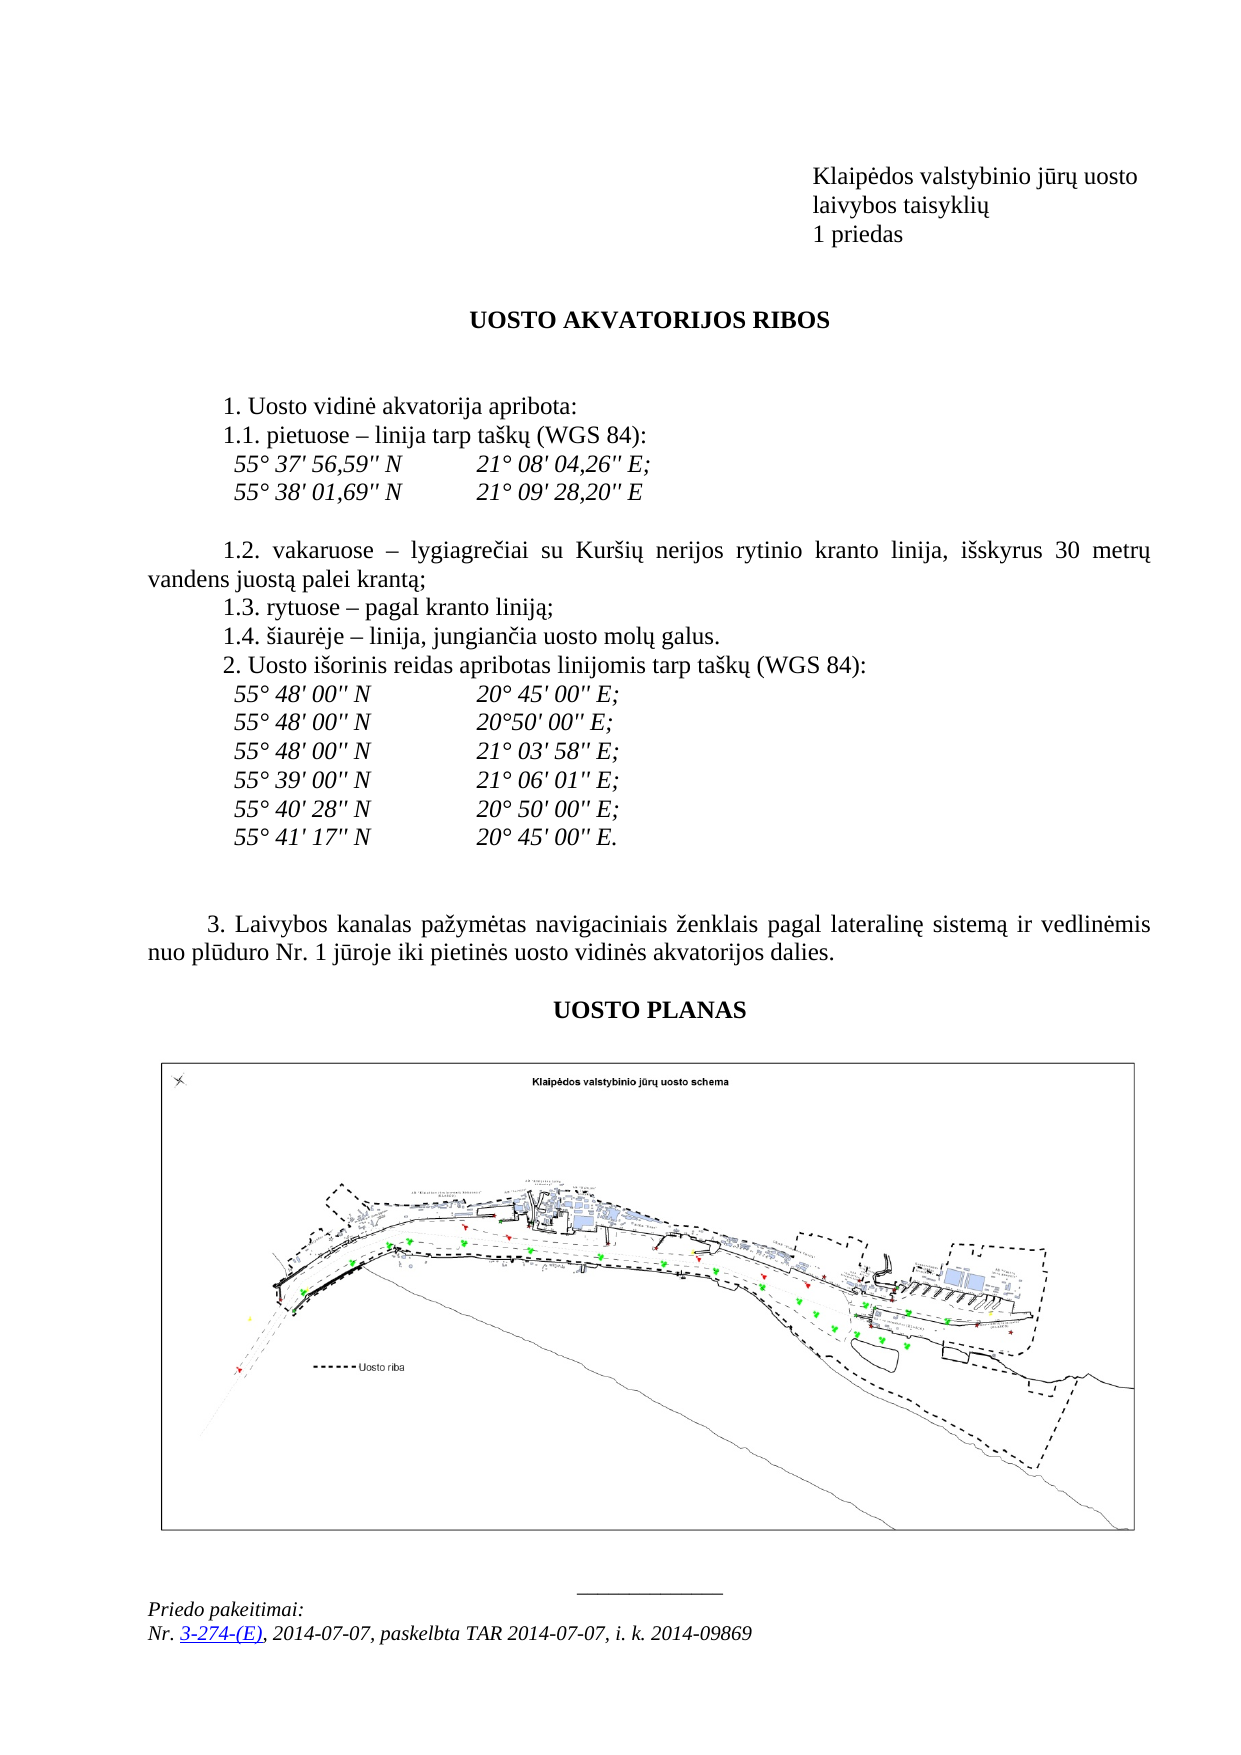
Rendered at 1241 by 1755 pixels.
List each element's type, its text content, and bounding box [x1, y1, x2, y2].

table_cell 55° 38' 01,69'' N [148, 478, 465, 506]
text laivybos taisyklių [148, 190, 1152, 219]
text Klaipėdos valstybinio jūrų uosto [148, 161, 1152, 190]
table_cell 21° 06' 01'' E; [465, 765, 1152, 794]
text 3. Laivybos kanalas pažymėtas navigaciniais ženklais pagal lateralinę sistemą ir vedlinėmis nuo plūduro Nr. 1 jūroje iki pietinės uosto vidinės akvatorijos dalies. [148, 909, 1152, 966]
text UOSTO PLANAS [148, 995, 1152, 1024]
table_cell 20° 50' 00'' E; [465, 794, 1152, 822]
text UOSTO AKVATORIJOS RIBOS [148, 305, 1152, 334]
text Nr. 3-274-(E), 2014-07-07, paskelbta TAR 2014-07-07, i. k. 2014-09869 [148, 1621, 1152, 1645]
text 1 priedas [148, 219, 1152, 247]
table_cell 21° 09' 28,20'' E [465, 478, 1152, 506]
table_cell 55° 41' 17'' N [148, 823, 465, 880]
text 1.3. rytuose – pagal kranto liniją; [148, 592, 1152, 621]
table_cell 55° 39' 00'' N [148, 765, 465, 794]
text 1.4. šiaurėje – linija, jungiančia uosto molų galus. [148, 621, 1152, 650]
table_cell 55° 48' 00'' N [148, 736, 465, 765]
text 1. Uosto vidinė akvatorija apribota: [148, 391, 1152, 420]
table_cell 55° 40' 28'' N [148, 794, 465, 822]
text 1.1. pietuose – linija tarp taškų (WGS 84): [148, 420, 1152, 449]
table_header 21° 08' 04,26'' E; [465, 449, 1152, 477]
table_cell 20° 45' 00'' E. [465, 823, 1152, 880]
table_header 20° 45' 00'' E; 20°50' 00'' E; [465, 679, 1152, 736]
table_header 55° 37' 56,59'' N [148, 449, 465, 477]
text 1.2. vakaruose – lygiagrečiai su Kuršių nerijos rytinio kranto linija, išskyrus 30 metrų vandens juostą palei krantą; [148, 535, 1152, 592]
text ______________ [148, 1573, 1152, 1597]
text 2. Uosto išorinis reidas apribotas linijomis tarp taškų (WGS 84): [148, 650, 1152, 679]
text Priedo pakeitimai: [148, 1597, 1152, 1621]
table_header 55° 48' 00'' N 55° 48' 00'' N [148, 679, 465, 736]
table_cell 21° 03' 58'' E; [465, 736, 1152, 765]
